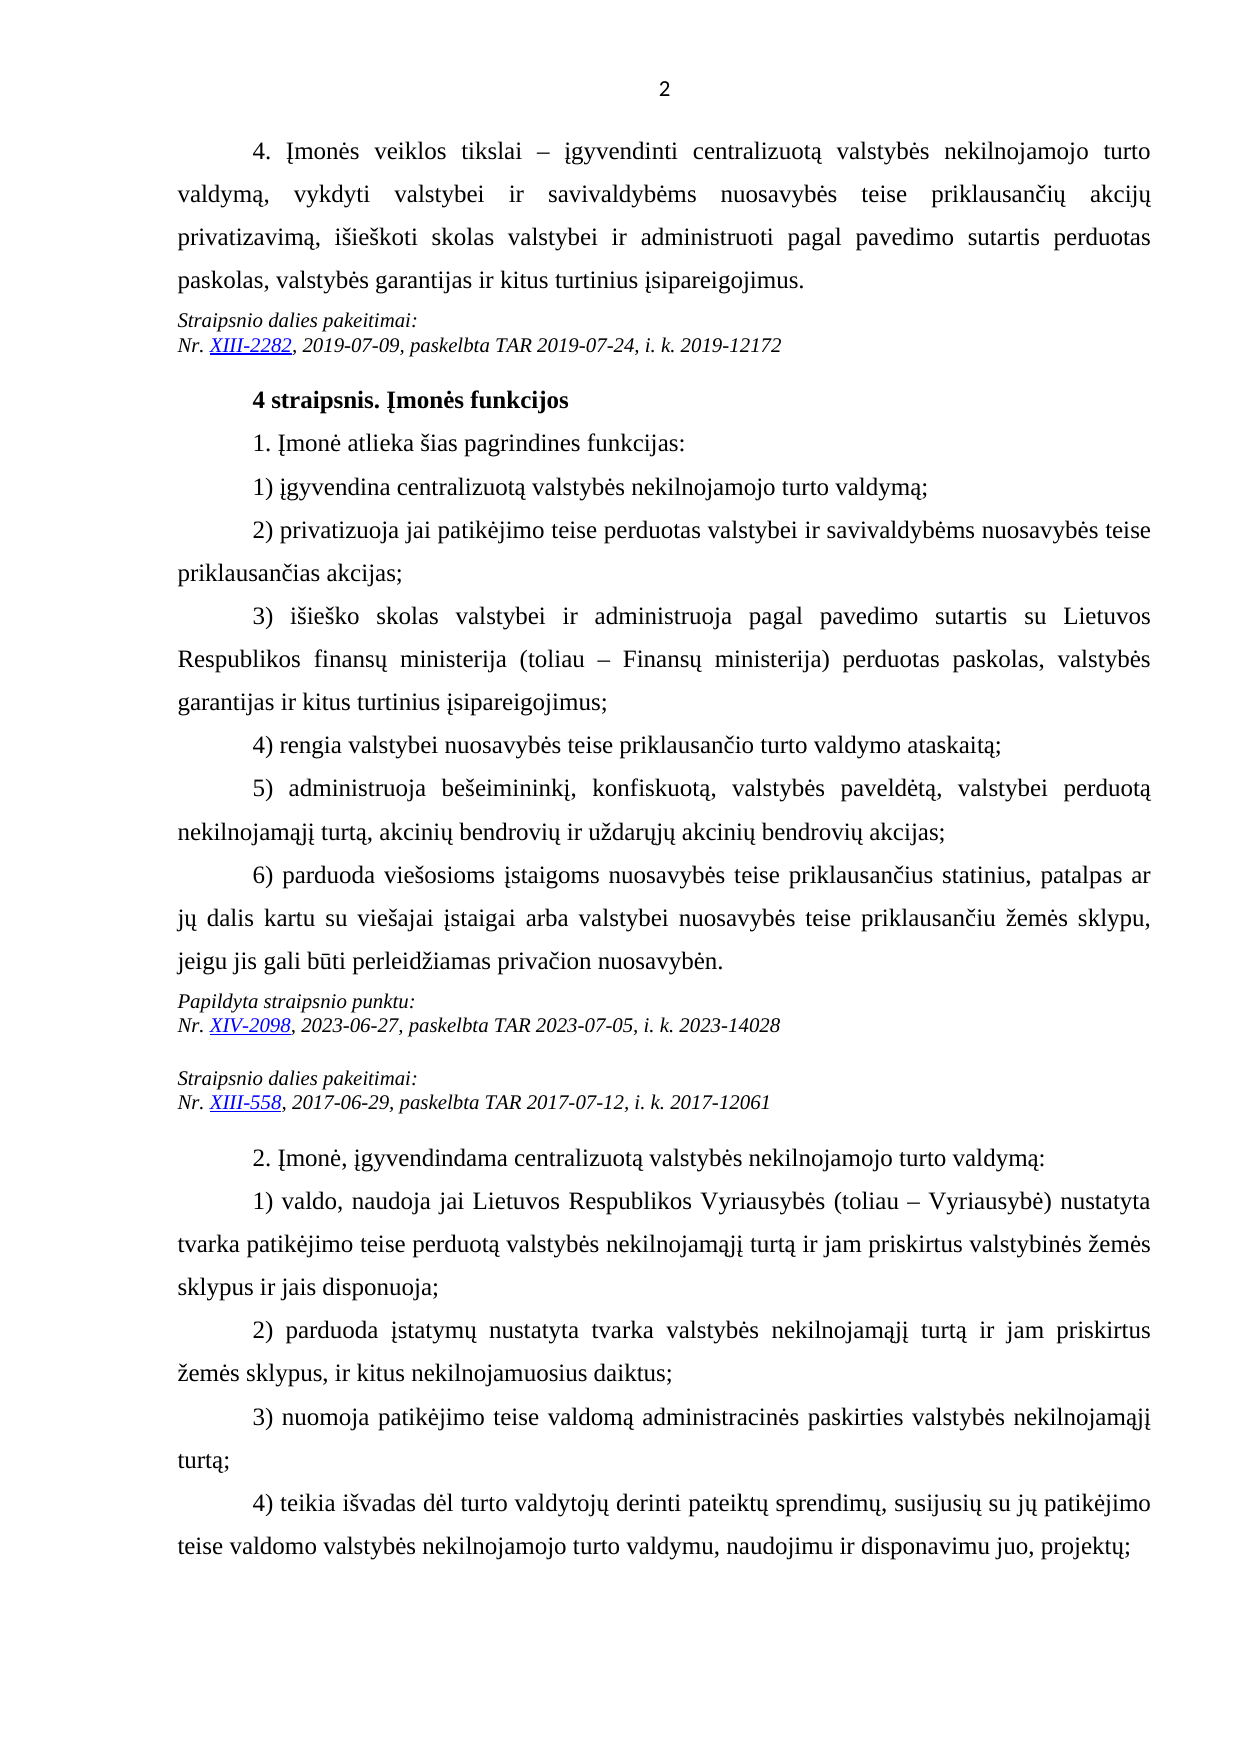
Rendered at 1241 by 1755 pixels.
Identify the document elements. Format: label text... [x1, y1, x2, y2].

text Nr. XIII-558, 2017-06-29, paskelbta TAR 2017-07-12, i. k. 2017-12061 [177, 1090, 1152, 1114]
text 2) privatizuoja jai patikėjimo teise perduotas valstybei ir savivaldybėms nuosavybės teise priklausančias akcijas; [177, 515, 1152, 587]
text 3) nuomoja patikėjimo teise valdomą administracinės paskirties valstybės nekilnojamąjį turtą; [177, 1402, 1152, 1473]
text 2. Įmonė, įgyvendindama centralizuotą valstybės nekilnojamojo turto valdymą: [177, 1143, 1152, 1172]
text 5) administruoja bešeimininkį, konfiskuotą, valstybės paveldėtą, valstybei perduotą nekilnojamąjį turtą, akcinių bendrovių ir uždarųjų akcinių bendrovių akcijas; [177, 773, 1152, 845]
text 6) parduoda viešosioms įstaigoms nuosavybės teise priklausančius statinius, patalpas ar jų dalis kartu su viešajai įstaigai arba valstybei nuosavybės teise priklausančiu žemės sklypu, jeigu jis gali būti perleidžiamas privačion nuosavybėn. [177, 860, 1152, 975]
text 2) parduoda įstatymų nustatyta tvarka valstybės nekilnojamąjį turtą ir jam priskirtus žemės sklypus, ir kitus nekilnojamuosius daiktus; [177, 1315, 1152, 1387]
text 1) valdo, naudoja jai Lietuvos Respublikos Vyriausybės (toliau – Vyriausybė) nustatyta tvarka patikėjimo teise perduotą valstybės nekilnojamąjį turtą ir jam priskirtus valstybinės žemės sklypus ir jais disponuoja; [177, 1186, 1152, 1301]
text 1. Įmonė atlieka šias pagrindines funkcijas: [177, 428, 1152, 457]
text Straipsnio dalies pakeitimai: [177, 308, 1152, 332]
text 1) įgyvendina centralizuotą valstybės nekilnojamojo turto valdymą; [177, 472, 1152, 500]
text Papildyta straipsnio punktu: [177, 989, 1152, 1013]
text Nr. XIII-2282, 2019-07-09, paskelbta TAR 2019-07-24, i. k. 2019-12172 [177, 332, 1152, 357]
text Nr. XIV-2098, 2023-06-27, paskelbta TAR 2023-07-05, i. k. 2023-14028 [177, 1013, 1152, 1037]
text 4) teikia išvadas dėl turto valdytojų derinti pateiktų sprendimų, susijusių su jų patikėjimo teise valdomo valstybės nekilnojamojo turto valdymu, naudojimu ir disponavimu juo, projektų; [177, 1488, 1152, 1560]
text 4. Įmonės veiklos tikslai – įgyvendinti centralizuotą valstybės nekilnojamojo turto valdymą, vykdyti valstybei ir savivaldybėms nuosavybės teise priklausančių akcijų privatizavimą, išieškoti skolas valstybei ir administruoti pagal pavedimo sutartis perduotas paskolas, valstybės garantijas ir kitus turtinius įsipareigojimus. [177, 136, 1152, 294]
text 4) rengia valstybei nuosavybės teise priklausančio turto valdymo ataskaitą; [177, 730, 1152, 759]
text 3) išieško skolas valstybei ir administruoja pagal pavedimo sutartis su Lietuvos Respublikos finansų ministerija (toliau – Finansų ministerija) perduotas paskolas, valstybės garantijas ir kitus turtinius įsipareigojimus; [177, 601, 1152, 716]
text 4 straipsnis. Įmonės funkcijos [177, 385, 1152, 414]
text Straipsnio dalies pakeitimai: [177, 1066, 1152, 1090]
